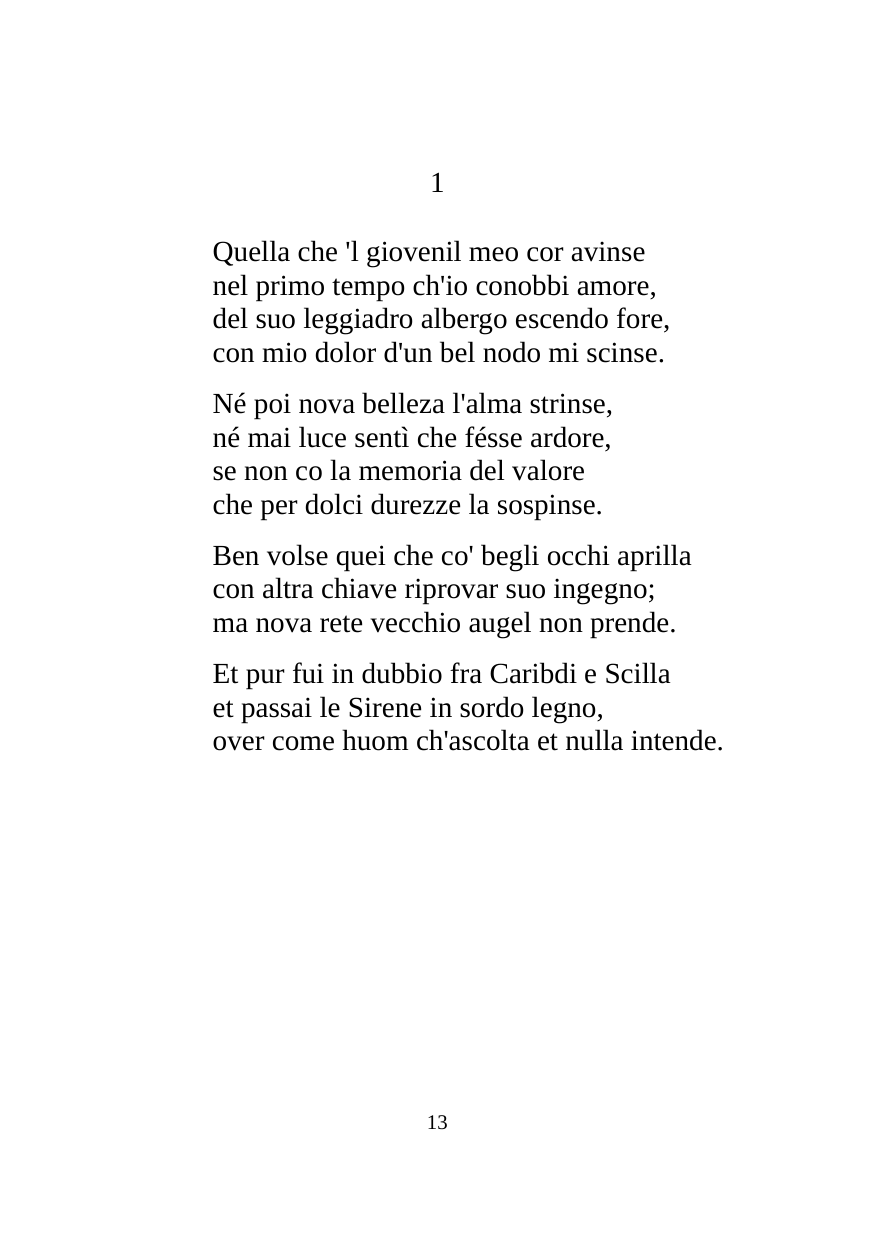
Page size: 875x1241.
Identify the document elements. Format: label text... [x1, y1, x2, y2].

text Ben volse quei che co' begli occhi aprilla con altra chiave riprovar suo ingegno; ma nova rete vecchio augel non prende. [212, 538, 768, 639]
text Né poi nova belleza l'alma strinse, né mai luce sentì che fésse ardore, se non co la memoria del valore che per dolci durezze la sospinse. [212, 386, 768, 520]
text Et pur fui in dubbio fra Caribdi e Scilla et passai le Sirene in sordo legno, over come huom ch'ascolta et nulla intende. [212, 656, 768, 757]
subtitle 1 [106, 165, 768, 199]
text Quella che 'l giovenil meo cor avinse nel primo tempo ch'io conobbi amore, del suo leggiadro albergo escendo fore, con mio dolor d'un bel nodo mi scinse. [212, 234, 768, 368]
